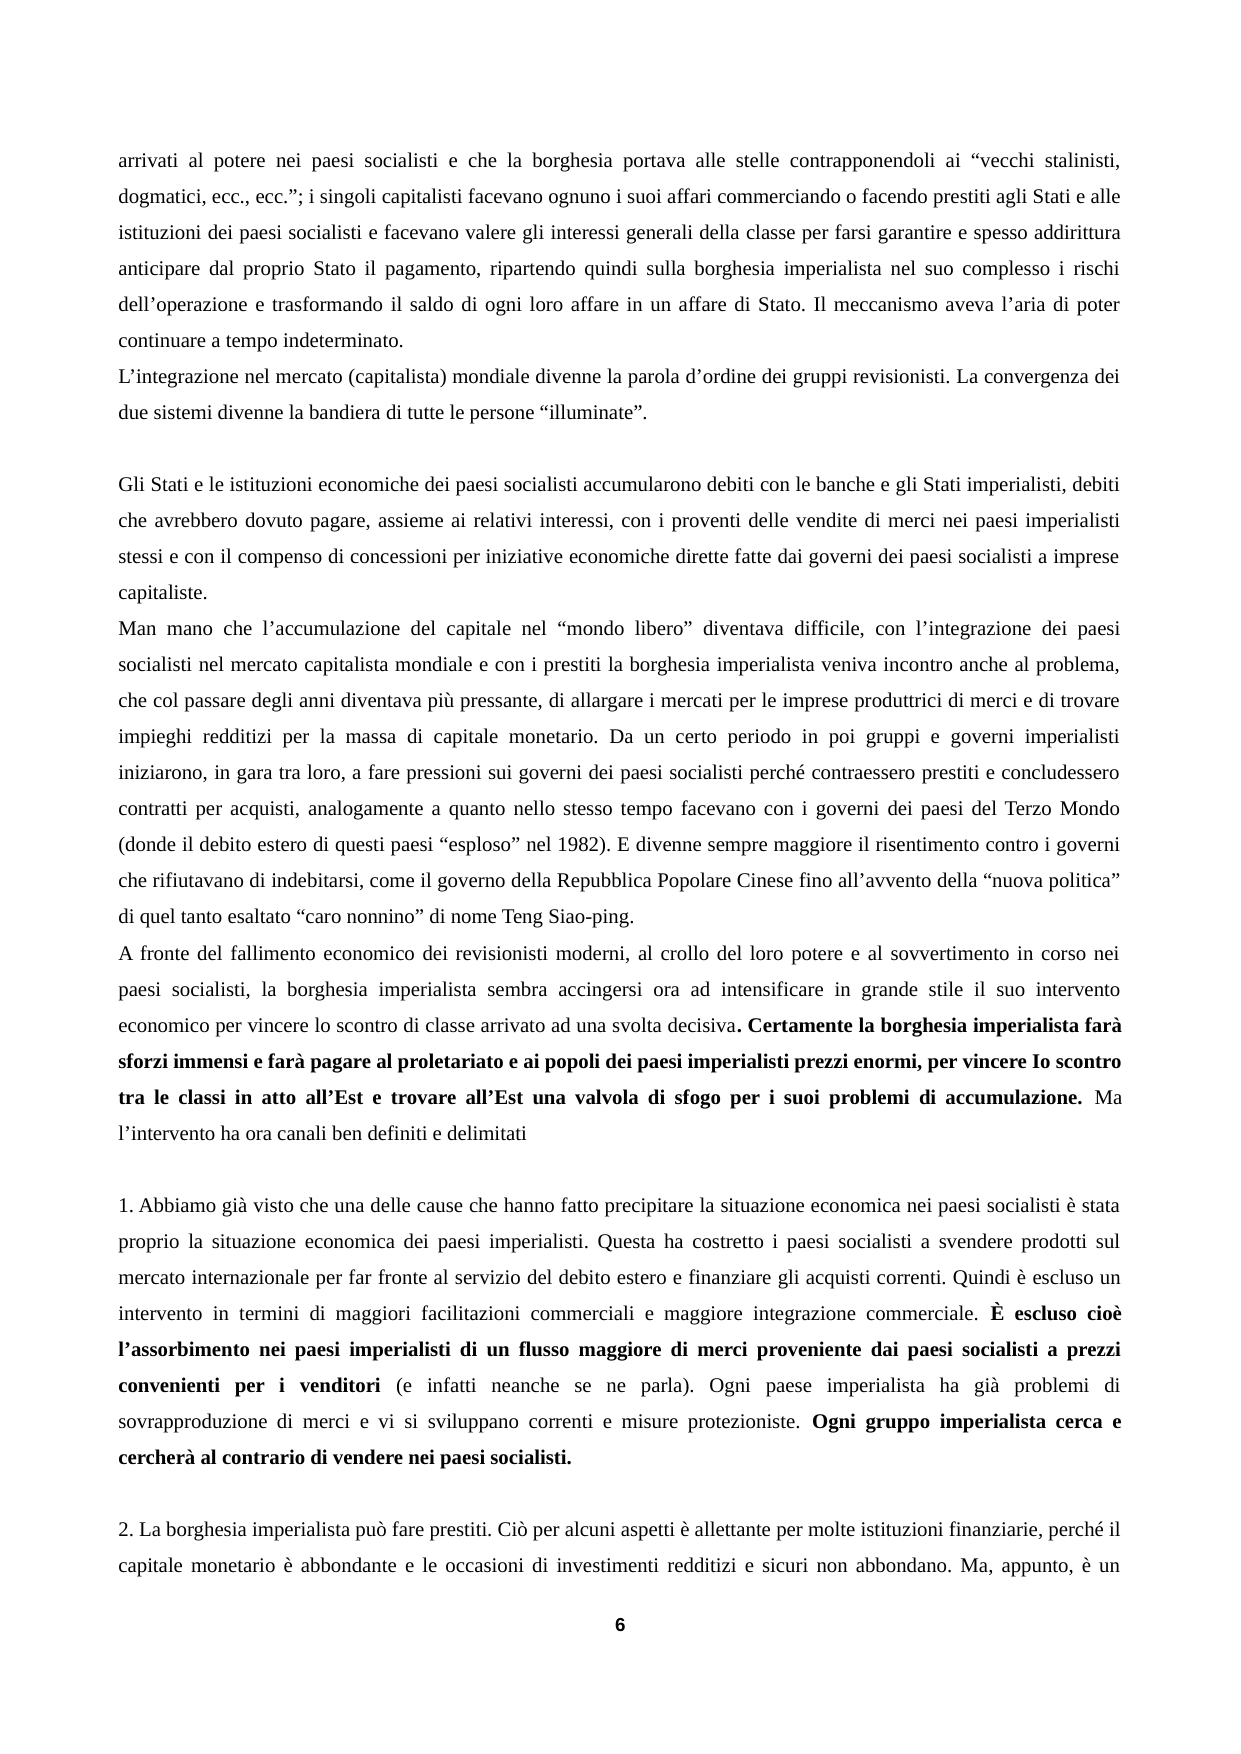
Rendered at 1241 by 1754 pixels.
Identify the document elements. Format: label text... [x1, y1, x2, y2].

text A fronte del fallimento economico dei revisionisti moderni, al crollo del loro potere e al sovvertimento in corso nei paesi socialisti, la borghesia imperialista sembra accingersi ora ad intensificare in grande stile il suo intervento economico per vincere lo scontro di classe arrivato ad una svolta decisiva. Certamente la borghesia imperialista farà sforzi immensi e farà pagare al proletariato e ai popoli dei paesi imperialisti prezzi enormi, per vincere Io scontro tra le classi in atto all’Est e trovare all’Est una valvola di sfogo per i suoi problemi di accumulazione. Ma l’intervento ha ora canali ben definiti e delimitati [118, 941, 1122, 1145]
text 2. La borghesia imperialista può fare prestiti. Ciò per alcuni aspetti è allettante per molte istituzioni finanziarie, perché il capitale monetario è abbondante e le occasioni di investimenti redditizi e sicuri non abbondano. Ma, appunto, è un [118, 1517, 1122, 1577]
text 1. Abbiamo già visto che una delle cause che hanno fatto precipitare la situazione economica nei paesi socialisti è stata proprio la situazione economica dei paesi imperialisti. Questa ha costretto i paesi socialisti a svendere prodotti sul mercato internazionale per far fronte al servizio del debito estero e finanziare gli acquisti correnti. Quindi è escluso un intervento in termini di maggiori facilitazioni commerciali e maggiore integrazione commerciale. È escluso cioè l’assorbimento nei paesi imperialisti di un flusso maggiore di merci proveniente dai paesi socialisti a prezzi convenienti per i venditori (e infatti neanche se ne parla). Ogni paese imperialista ha già problemi di sovrapproduzione di merci e vi si sviluppano correnti e misure protezioniste. Ogni gruppo imperialista cerca e cercherà al contrario di vendere nei paesi socialisti. [118, 1193, 1122, 1469]
text Man mano che l’accumulazione del capitale nel “mondo libero” diventava difficile, con l’integrazione dei paesi socialisti nel mercato capitalista mondiale e con i prestiti la borghesia imperialista veniva incontro anche al problema, che col passare degli anni diventava più pressante, di allargare i mercati per le imprese produttrici di merci e di trovare impieghi redditizi per la massa di capitale monetario. Da un certo periodo in poi gruppi e governi imperialisti iniziarono, in gara tra loro, a fare pressioni sui governi dei paesi socialisti perché contraessero prestiti e concludessero contratti per acquisti, analogamente a quanto nello stesso tempo facevano con i governi dei paesi del Terzo Mondo (donde il debito estero di questi paesi “esploso” nel 1982). E divenne sempre maggiore il risentimento contro i governi che rifiutavano di indebitarsi, come il governo della Repubblica Popolare Cinese fino all’avvento della “nuova politica” di quel tanto esaltato “caro nonnino” di nome Teng Siao-ping. [118, 616, 1122, 928]
text Gli Stati e le istituzioni economiche dei paesi socialisti accumularono debiti con le banche e gli Stati imperialisti, debiti che avrebbero dovuto pagare, assieme ai relativi interessi, con i proventi delle vendite di merci nei paesi imperialisti stessi e con il compenso di concessioni per iniziative economiche dirette fatte dai governi dei paesi socialisti a imprese capitaliste. [118, 472, 1122, 604]
text arrivati al potere nei paesi socialisti e che la borghesia portava alle stelle contrapponendoli ai “vecchi stalinisti, dogmatici, ecc., ecc.”; i singoli capitalisti facevano ognuno i suoi affari commerciando o facendo prestiti agli Stati e alle istituzioni dei paesi socialisti e facevano valere gli interessi generali della classe per farsi garantire e spesso addirittura anticipare dal proprio Stato il pagamento, ripartendo quindi sulla borghesia imperialista nel suo complesso i rischi dell’operazione e trasformando il saldo di ogni loro affare in un affare di Stato. Il meccanismo aveva l’aria di poter continuare a tempo indeterminato. [118, 148, 1122, 352]
text L’integrazione nel mercato (capitalista) mondiale divenne la parola d’ordine dei gruppi revisionisti. La convergenza dei due sistemi divenne la bandiera di tutte le persone “illuminate”. [118, 364, 1122, 424]
